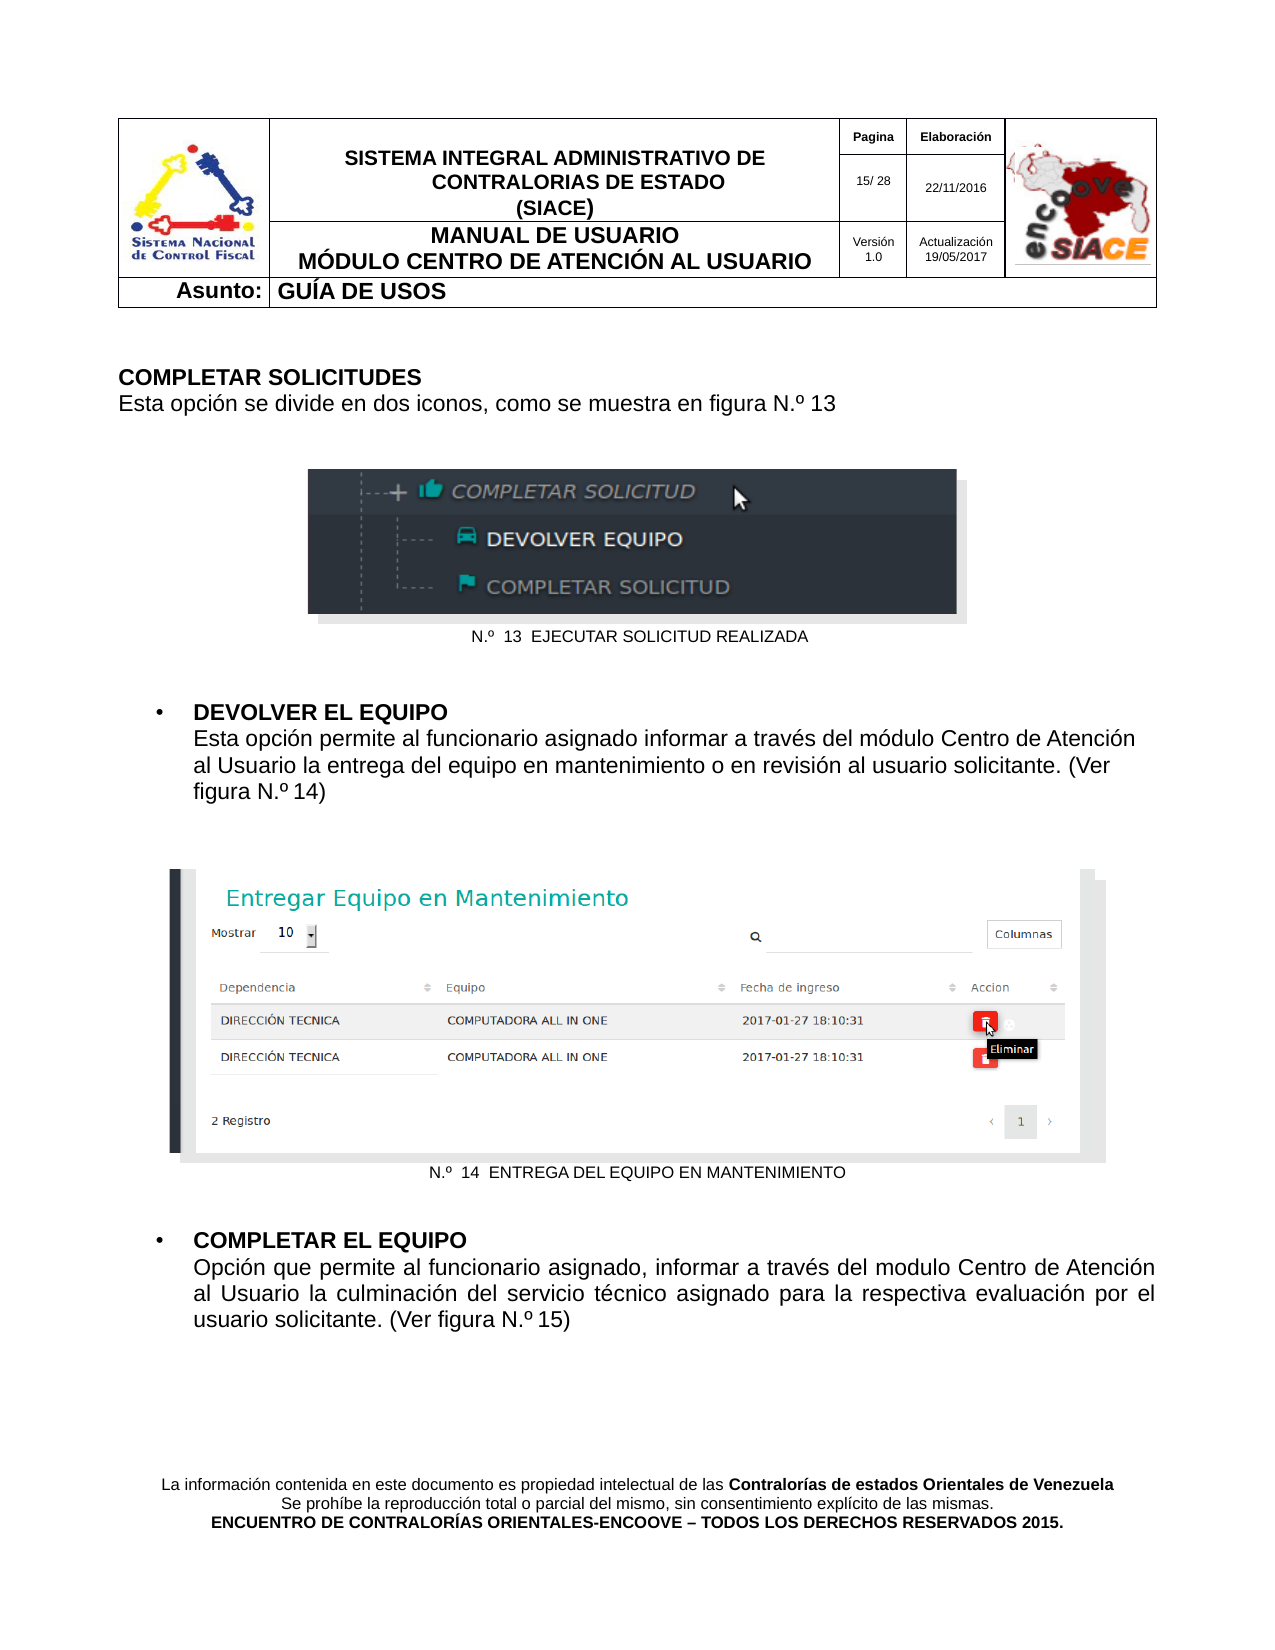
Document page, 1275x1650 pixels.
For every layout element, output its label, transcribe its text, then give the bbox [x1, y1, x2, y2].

picture [121, 140, 267, 266]
list COMPLETAR EL EQUIPO [156, 1227, 1157, 1254]
text N.º 13 EJECUTAR SOLICITUD REALIZADA [118, 627, 1157, 646]
text COMPLETAR SOLICITUDES [118, 364, 1157, 390]
picture [1006, 140, 1151, 266]
list DEVOLVER EL EQUIPO [156, 699, 1157, 725]
list Esta opción permite al funcionario asignado informar a través del módulo Centro de Atención al Usuario la entrega del equipo en mantenimiento o en revisión al usuario solicitante. (Ver figura N.º 14) [156, 725, 1157, 804]
list Opción que permite al funcionario asignado, informar a través del modulo Centro de Atención al Usuario la culminación del servicio técnico asignado para la respectiva evaluación por el usuario solicitante. (Ver figura N.º 15) [156, 1254, 1157, 1333]
picture [307, 486, 439, 614]
text N.º 14 ENTREGA DEL EQUIPO EN MANTENIMIENTO [118, 869, 1157, 1182]
picture [169, 869, 1095, 1153]
text Esta opción se divide en dos iconos, como se muestra en figura N.º 13 [118, 390, 1157, 416]
